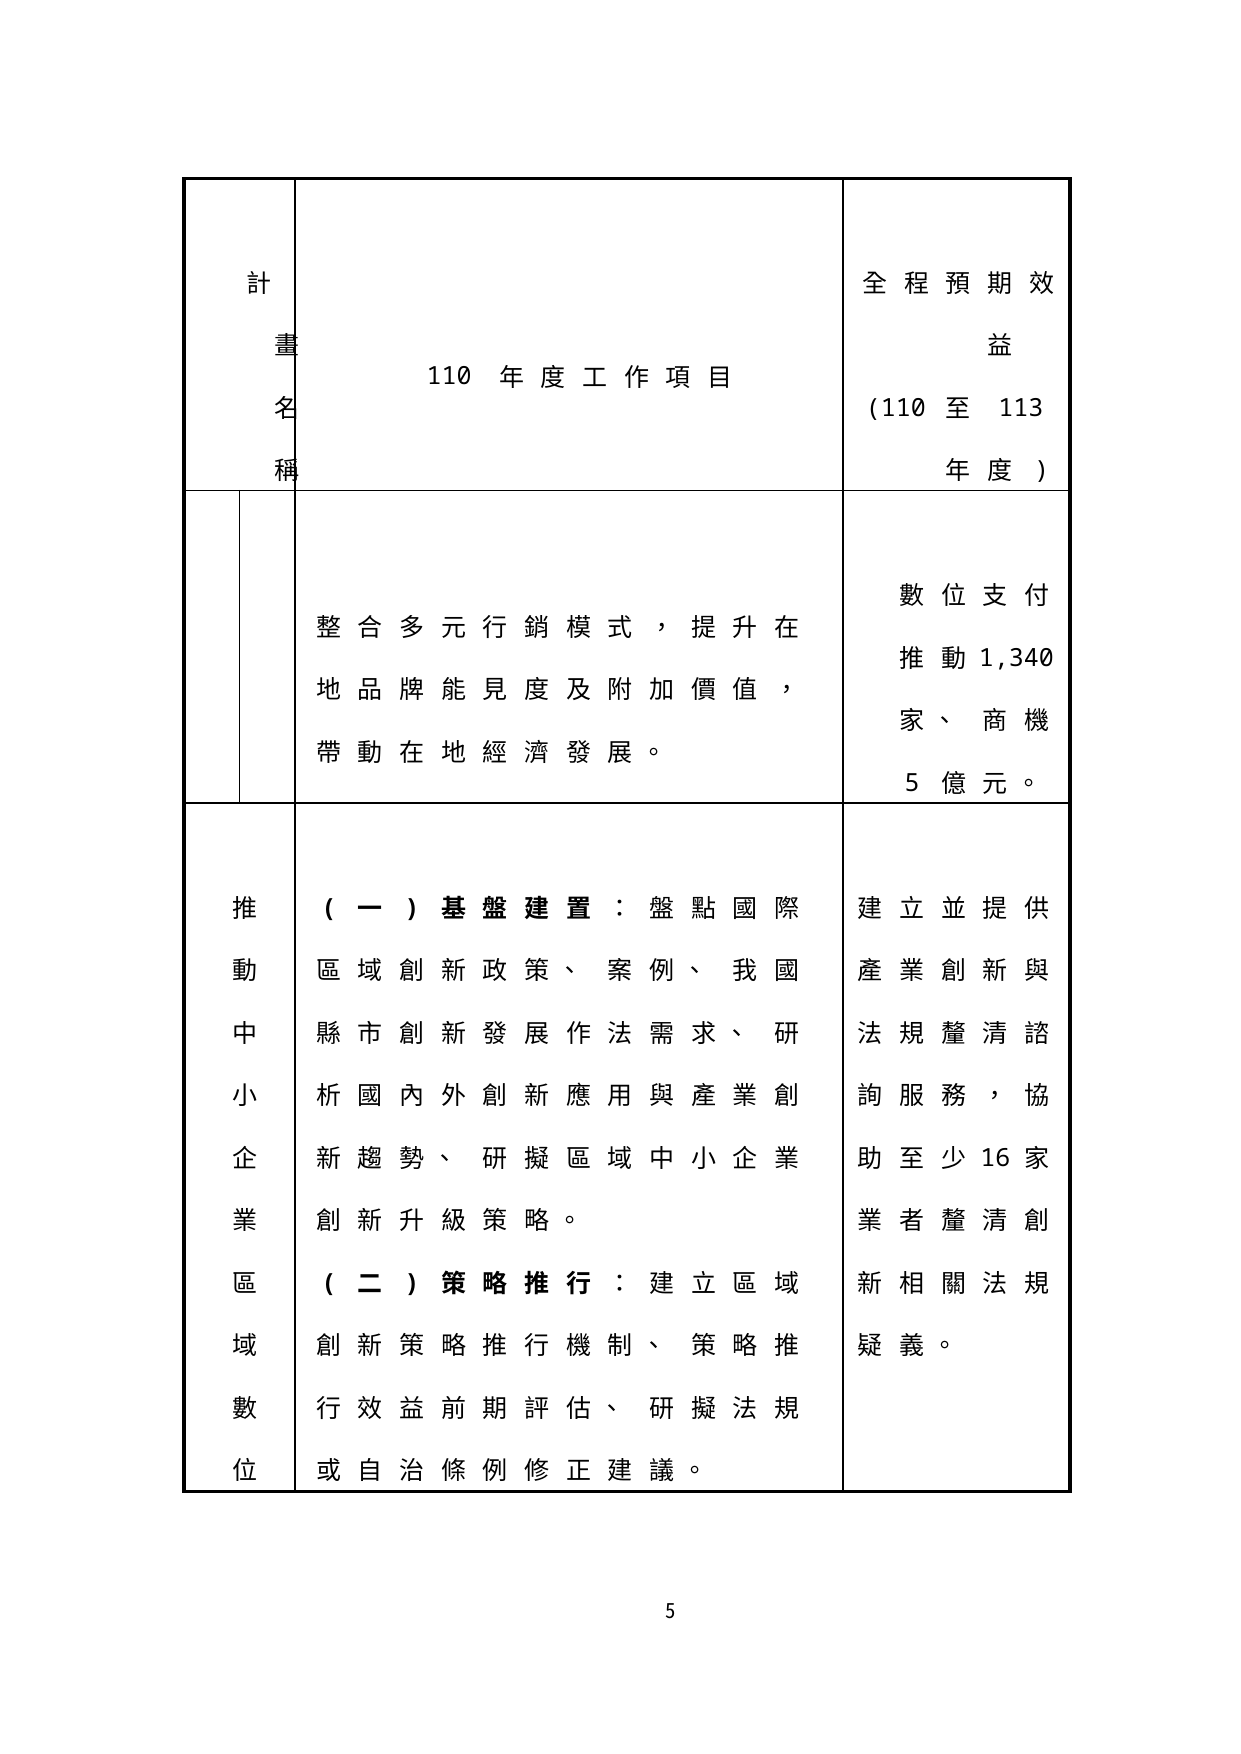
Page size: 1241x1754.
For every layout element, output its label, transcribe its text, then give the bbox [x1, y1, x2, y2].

table_header 110年度工作項目 [296, 180, 842, 490]
table_cell (一)基盤建置：盤點國際區域創新政策、案例、我國縣市創新發展作法需求、研析國內外創新應用與產業創新趨勢、研擬區域中小企業創新升級策略。 (二)策略推行：建立區域創新策略推行機制、策略推行效益前期評估、研擬法規或自治條例修正建議。 [296, 804, 842, 1490]
table_header 全程預期效益 (110至113年度) [844, 180, 1068, 490]
table_header 計畫名稱 [186, 180, 294, 490]
table_cell 建立並提供產業創新與法規釐清諮詢服務，協助至少16家業者釐清創新相關法規疑義。 [844, 804, 1068, 1490]
table_cell 在地共好數位創新 [240, 491, 294, 802]
table_cell (一)導入科技數位升級:建構多元化產品/服務創新模式，奠基企業升級轉型。 (二)優化老店特色加值:輔導數位賦能發展，保存老店特色，帶動周邊店家型塑區域特色，促進青年返鄉。 (三)活化區域永續經營:結合地方組織，運用青年翻轉動力，促進區域資源整合，活化經濟發展動能。 (四)推廣擴散數位行銷:整合多元行銷模式，提升在地品牌能見度及附加價值，帶動在地經濟發展。 [296, 491, 842, 802]
table_cell 推動中小企業區域數位 [186, 804, 294, 1490]
table_cell 數位支付推動1,340家、商機5億元。 [844, 491, 1068, 802]
table_cell 輔導小微型企業數位轉型及永續發展計畫 [186, 491, 239, 802]
